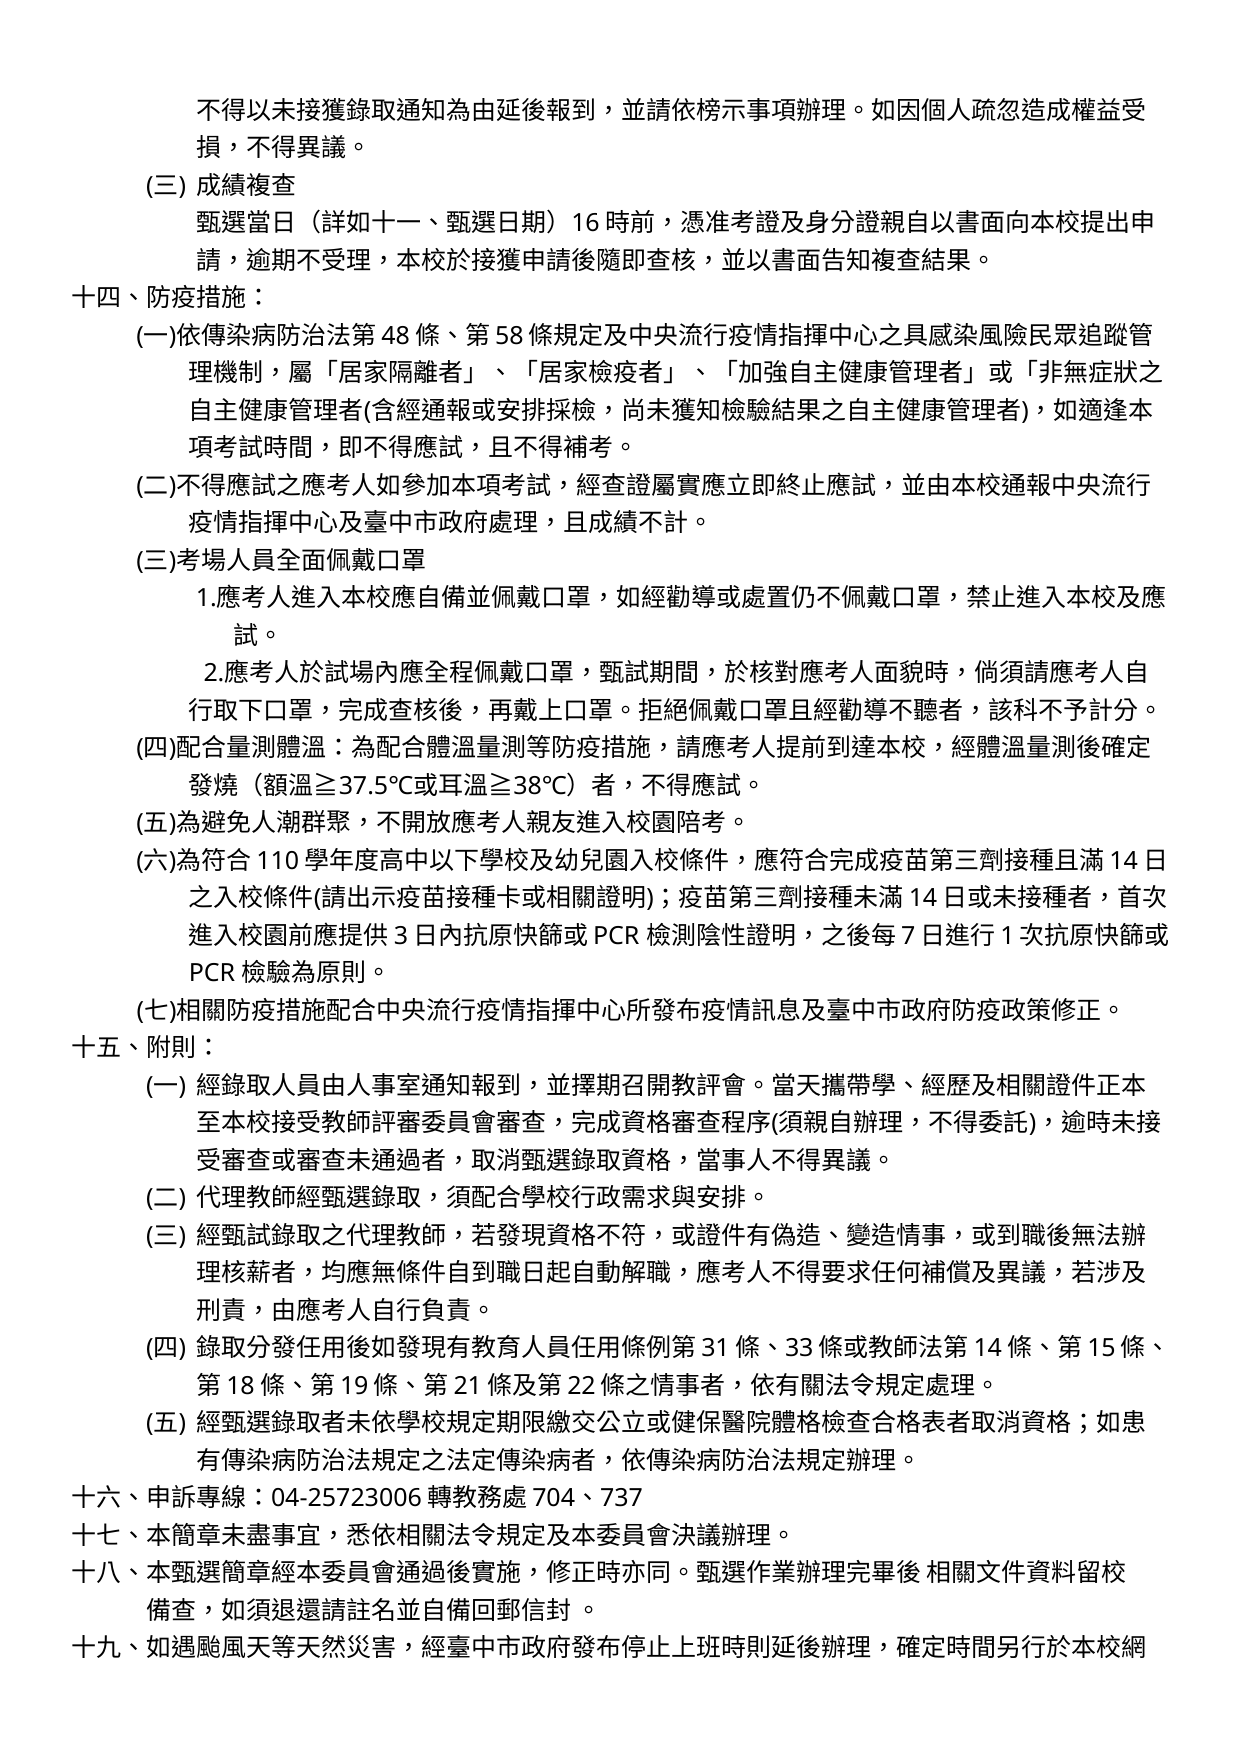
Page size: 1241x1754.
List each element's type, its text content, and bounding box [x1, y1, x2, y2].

text 備查，如須退還請註名並自備回郵信封 。 [71, 1589, 1169, 1627]
text 十六、申訴專線：04-25723006轉教務處704、737 [71, 1477, 1169, 1514]
list (四)配合量測體溫：為配合體溫量測等防疫措施，請應考人提前到達本校，經體溫量測後確定發燒（額溫≧37.5℃或耳溫≧38℃）者，不得應試。 [130, 727, 1169, 802]
list 十四、防疫措施： [71, 277, 1169, 314]
list (七)相關防疫措施配合中央流行疫情指揮中心所發布疫情訊息及臺中市政府防疫政策修正。 [130, 989, 1169, 1027]
text 十八、本甄選簡章經本委員會通過後實施，修正時亦同。甄選作業辦理完畢後 相關文件資料留校 [71, 1552, 1169, 1589]
list 經甄試錄取之代理教師，若發現資格不符，或證件有偽造、變造情事，或到職後無法辦理核薪者，均應無條件自到職日起自動解職，應考人不得要求任何補償及異議，若涉及刑責，由應考人自行負責。 [146, 1214, 1169, 1327]
list (五)為避免人潮群聚，不開放應考人親友進入校園陪考。 [130, 802, 1169, 839]
list 不得以未接獲錄取通知為由延後報到，並請依榜示事項辦理。如因個人疏忽造成權益受損，不得異議。 [196, 89, 1169, 164]
list (六)為符合110學年度高中以下學校及幼兒園入校條件，應符合完成疫苗第三劑接種且滿14日之入校條件(請出示疫苗接種卡或相關證明)；疫苗第三劑接種未滿14日或未接種者，首次進入校園前應提供3日內抗原快篩或PCR 檢測陰性證明，之後每7日進行1次抗原快篩或 PCR 檢驗為原則。 [130, 839, 1169, 989]
text 十七、本簡章未盡事宜，悉依相關法令規定及本委員會決議辦理。 [71, 1514, 1169, 1552]
list (三)考場人員全面佩戴口罩 [130, 539, 1169, 577]
list 代理教師經甄選錄取，須配合學校行政需求與安排。 [146, 1177, 1169, 1214]
text 十九、如遇颱風天等天然災害，經臺中市政府發布停止上班時則延後辦理，確定時間另行於本校網 [71, 1627, 1169, 1664]
list 甄選當日（詳如十一、甄選日期）16時前，憑准考證及身分證親自以書面向本校提出申請，逾期不受理，本校於接獲申請後隨即查核，並以書面告知複查結果。 [196, 202, 1169, 277]
list 1.應考人進入本校應自備並佩戴口罩，如經勸導或處置仍不佩戴口罩，禁止進入本校及應試。 [189, 577, 1169, 652]
list 經錄取人員由人事室通知報到，並擇期召開教評會。當天攜帶學、經歷及相關證件正本至本校接受教師評審委員會審查，完成資格審查程序(須親自辦理，不得委託)，逾時未接受審查或審查未通過者，取消甄選錄取資格，當事人不得異議。 [146, 1064, 1169, 1177]
list 錄取分發任用後如發現有教育人員任用條例第31條、33條或教師法第14條、第15條、第18條、第19條、第21條及第22條之情事者，依有關法令規定處理。 [146, 1327, 1169, 1402]
text 十五、附則： [71, 1027, 1169, 1064]
list 2.應考人於試場內應全程佩戴口罩，甄試期間，於核對應考人面貌時，倘須請應考人自 行取下口罩，完成查核後，再戴上口罩。拒絕佩戴口罩且經勸導不聽者，該科不予計分。 [188, 652, 1169, 727]
list 成績複查 [146, 164, 1169, 202]
list (一)依傳染病防治法第48條、第58條規定及中央流行疫情指揮中心之具感染風險民眾追蹤管理機制，屬「居家隔離者」、「居家檢疫者」、「加強自主健康管理者」或「非無症狀之自主健康管理者(含經通報或安排採檢，尚未獲知檢驗結果之自主健康管理者)，如適逢本項考試時間，即不得應試，且不得補考。 [130, 314, 1169, 464]
list (二)不得應試之應考人如參加本項考試，經查證屬實應立即終止應試，並由本校通報中央流行疫情指揮中心及臺中市政府處理，且成績不計。 [130, 464, 1169, 539]
list 經甄選錄取者未依學校規定期限繳交公立或健保醫院體格檢查合格表者取消資格；如患有傳染病防治法規定之法定傳染病者，依傳染病防治法規定辦理。 [146, 1402, 1169, 1477]
